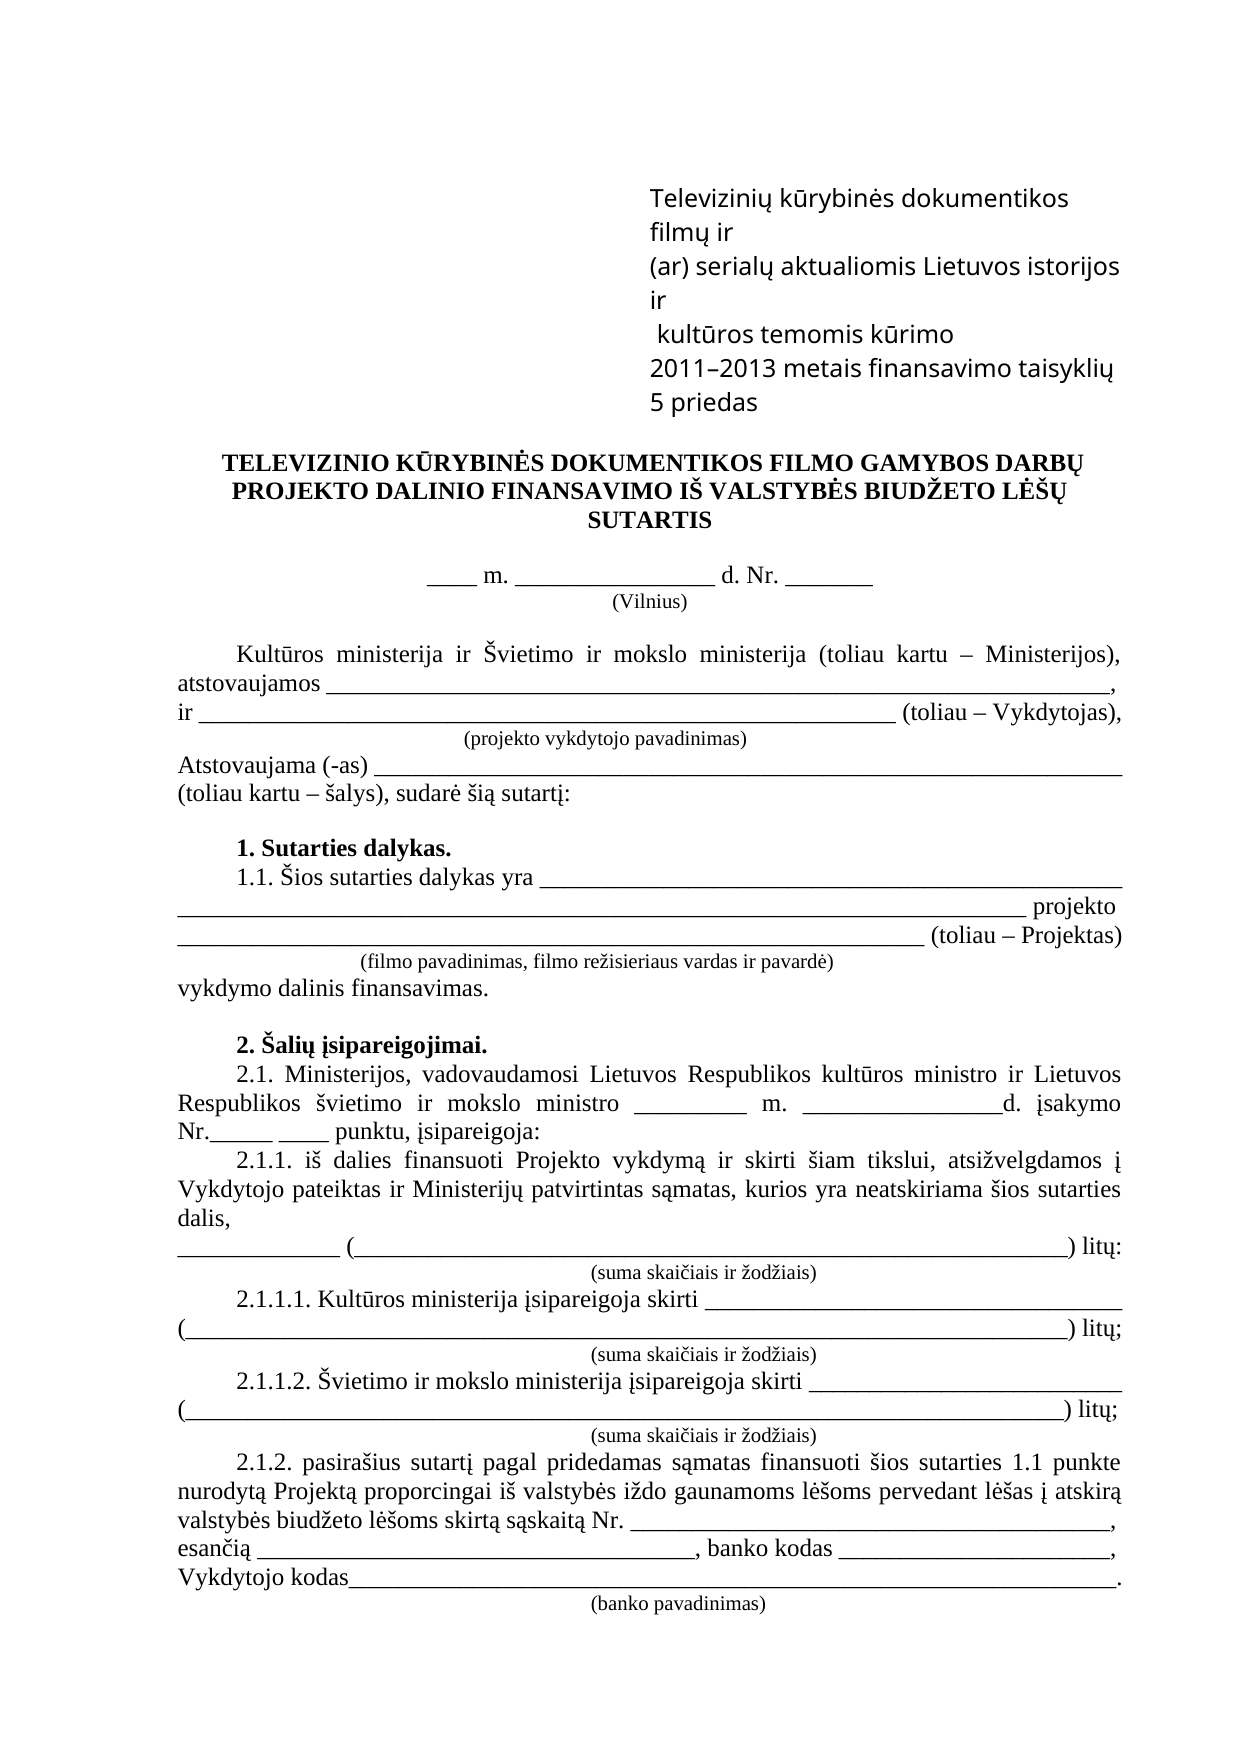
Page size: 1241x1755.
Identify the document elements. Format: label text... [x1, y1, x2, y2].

text SUTARTIS [177, 505, 1122, 534]
text 2. Šalių įsipareigojimai. [177, 1030, 1122, 1059]
text (suma skaičiais ir žodžiais) [591, 1260, 1122, 1284]
text _ projekto [177, 891, 1122, 920]
text esančią ___________________________________, banko kodas , [177, 1533, 1122, 1562]
text (banko pavadinimas) [591, 1591, 1122, 1615]
text (Vilnius) [177, 589, 1122, 613]
text ____ m. ________________ d. Nr. _______ [177, 560, 1122, 589]
text 1. Sutarties dalykas. [177, 833, 1122, 862]
text 2.1. Ministerijos, vadovaudamosi Lietuvos Respublikos kultūros ministro ir Lietuvos Respublikos švietimo ir mokslo ministro _________ m. ________________d. įsakymo Nr._____ ____ punktu, įsipareigoja: [177, 1059, 1122, 1145]
text Atstovaujama (-as) [177, 750, 1122, 778]
text (suma skaičiais ir žodžiais) [591, 1423, 1122, 1447]
text vykdymo dalinis finansavimas. [177, 973, 1122, 1001]
text ( ) litų; [177, 1394, 1122, 1423]
text (projekto vykdytojo pavadinimas) [458, 726, 1122, 750]
text Kultūros ministerija ir Švietimo ir mokslo ministerija (toliau kartu – Ministerijos), atstovaujamos , [177, 639, 1122, 697]
text (ar) serialų aktualiomis Lietuvos istorijos ir [649, 248, 1122, 317]
text 2.1.1.2. Švietimo ir mokslo ministerija įsipareigoja skirti [177, 1366, 1122, 1394]
text 2011–2013 metais finansavimo taisyklių [649, 351, 1122, 385]
text 2.1.1. iš dalies finansuoti Projekto vykdymą ir skirti šiam tikslui, atsižvelgdamos į Vykdytojo pateiktas ir Ministerijų patvirtintas sąmatas, kurios yra neatskiriama šios sutarties dalis, [177, 1145, 1122, 1231]
text 2.1.1.1. Kultūros ministerija įsipareigoja skirti [177, 1284, 1122, 1313]
text 5 priedas [649, 385, 1122, 419]
text 1.1. Šios sutarties dalykas yra [177, 862, 1122, 891]
text kultūros temomis kūrimo [649, 317, 1122, 351]
text _____________ ( ) litų: [177, 1231, 1122, 1260]
text TELEVIZINIO KŪRYBINĖS DOKUMENTIKOS FILMO gamybos darbų PROJEKTO DALINIO FINANSAVIMO IŠ VALSTYBĖS BIUDŽETO LĖŠŲ [177, 448, 1122, 505]
text 2.1.2. pasirašius sutartį pagal pridedamas sąmatas finansuoti šios sutarties 1.1 punkte nurodytą Projektą proporcingai iš valstybės iždo gaunamoms lėšoms pervedant lėšas į atskirą valstybės biudžeto lėšoms skirtą sąskaitą Nr. , [177, 1447, 1122, 1533]
text Televizinių kūrybinės dokumentikos filmų ir [649, 180, 1122, 248]
text (toliau kartu – šalys), sudarė šią sutartį: [177, 778, 1122, 807]
text (filmo pavadinimas, filmo režisieriaus vardas ir pavardė) [354, 948, 1122, 973]
text ( ) litų; [177, 1313, 1122, 1342]
text Vykdytojo kodas . [177, 1562, 1122, 1591]
text ir (toliau – Vykdytojas), [177, 697, 1122, 726]
text _ (toliau – Projektas) [177, 920, 1122, 948]
text (suma skaičiais ir žodžiais) [591, 1342, 1122, 1366]
